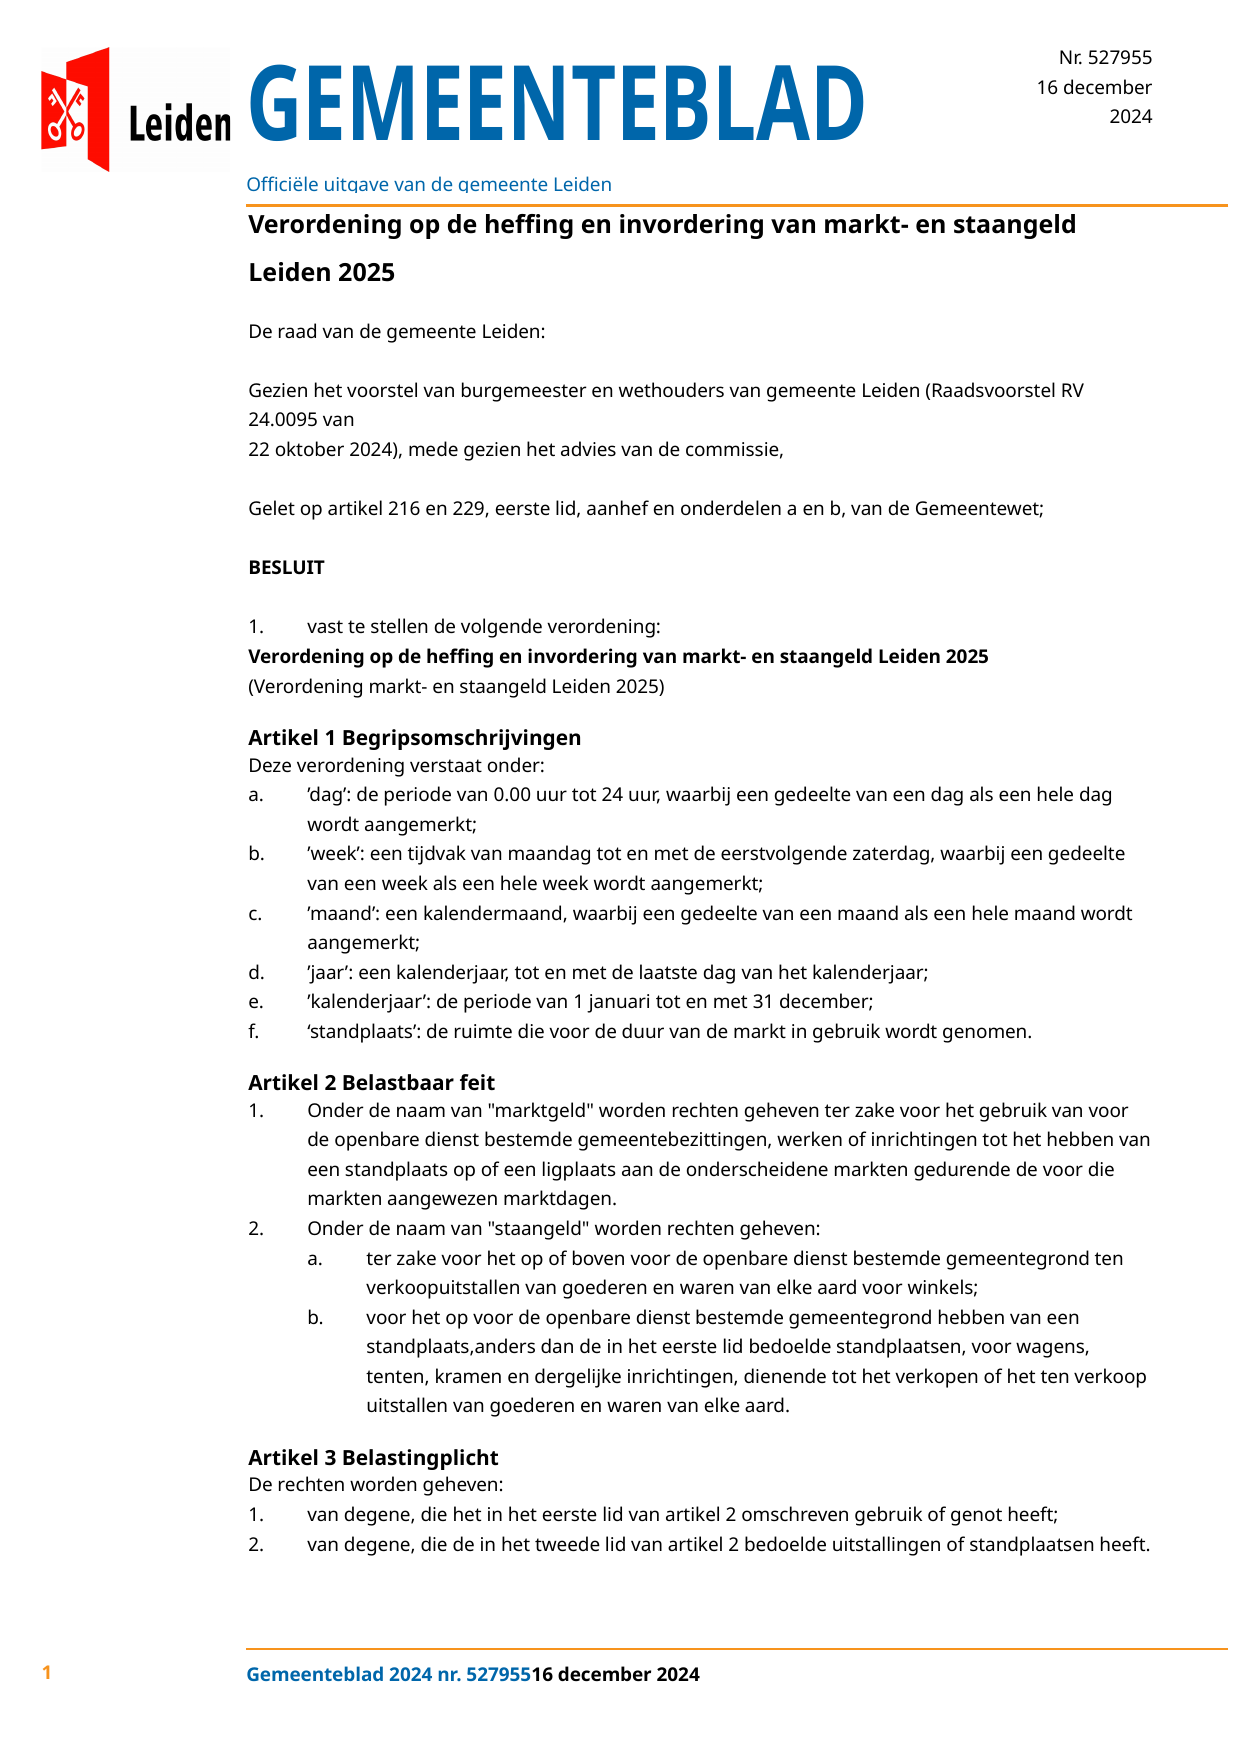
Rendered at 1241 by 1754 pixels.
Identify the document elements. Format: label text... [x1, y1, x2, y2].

text BESLUIT [248, 554, 1152, 580]
list ’jaar’: een kalenderjaar, tot en met de laatste dag van het kalenderjaar; [248, 959, 1152, 984]
text Deze verordening verstaat onder: [248, 752, 1152, 777]
text 22 oktober 2024), mede gezien het advies van de commissie, [248, 436, 1152, 462]
text (Verordening markt- en staangeld Leiden 2025) [248, 673, 1152, 699]
text Verordening op de heffing en invordering van markt- en staangeld Leiden 2025 [248, 207, 1152, 288]
list vast te stellen de volgende verordening: [248, 614, 1152, 639]
list voor het op voor de openbare dienst bestemde gemeentegrond hebben van een standplaats,anders dan de in het eerste lid bedoelde standplaatsen, voor wagens, tenten, kramen en dergelijke inrichtingen, dienende tot het verkopen of het ten verkoop uitstallen van goederen en waren van elke aard. [307, 1304, 1152, 1418]
list Onder de naam van "staangeld" worden rechten geheven: [248, 1215, 1152, 1241]
picture [41, 47, 231, 172]
list van degene, die de in het tweede lid van artikel 2 bedoelde uitstallingen of standplaatsen heeft. [248, 1531, 1152, 1556]
text Gelet op artikel 216 en 229, eerste lid, aanhef en onderdelen a en b, van de Gemeentewet; [248, 495, 1152, 521]
text Artikel 2 Belastbaar feit [248, 1068, 1152, 1097]
list ’dag’: de periode van 0.00 uur tot 24 uur, waarbij een gedeelte van een dag als een hele dag wordt aangemerkt; [248, 781, 1152, 837]
text Artikel 3 Belastingplicht [248, 1443, 1152, 1472]
text De rechten worden geheven: [248, 1472, 1152, 1497]
text Gezien het voorstel van burgemeester en wethouders van gemeente Leiden (Raadsvoorstel RV 24.0095 van [248, 377, 1152, 432]
text De raad van de gemeente Leiden: [248, 318, 1152, 344]
list ’kalenderjaar’: de periode van 1 januari tot en met 31 december; [248, 988, 1152, 1014]
text Artikel 1 Begripsomschrijvingen [248, 723, 1152, 752]
text Verordening op de heffing en invordering van markt- en staangeld Leiden 2025 [248, 643, 1152, 669]
list ter zake voor het op of boven voor de openbare dienst bestemde gemeentegrond ten verkoopuitstallen van goederen en waren van elke aard voor winkels; [307, 1245, 1152, 1300]
list Onder de naam van "marktgeld" worden rechten geheven ter zake voor het gebruik van voor de openbare dienst bestemde gemeentebezittingen, werken of inrichtingen tot het hebben van een standplaats op of een ligplaats aan de onderscheidene markten gedurende de voor die markten aangewezen marktdagen. [248, 1097, 1152, 1211]
list van degene, die het in het eerste lid van artikel 2 omschreven gebruik of genot heeft; [248, 1501, 1152, 1527]
list ‘standplaats’: de ruimte die voor de duur van de markt in gebruik wordt genomen. [248, 1018, 1152, 1044]
list ’maand’: een kalendermaand, waarbij een gedeelte van een maand als een hele maand wordt aangemerkt; [248, 900, 1152, 955]
list ’week’: een tijdvak van maandag tot en met de eerstvolgende zaterdag, waarbij een gedeelte van een week als een hele week wordt aangemerkt; [248, 841, 1152, 896]
